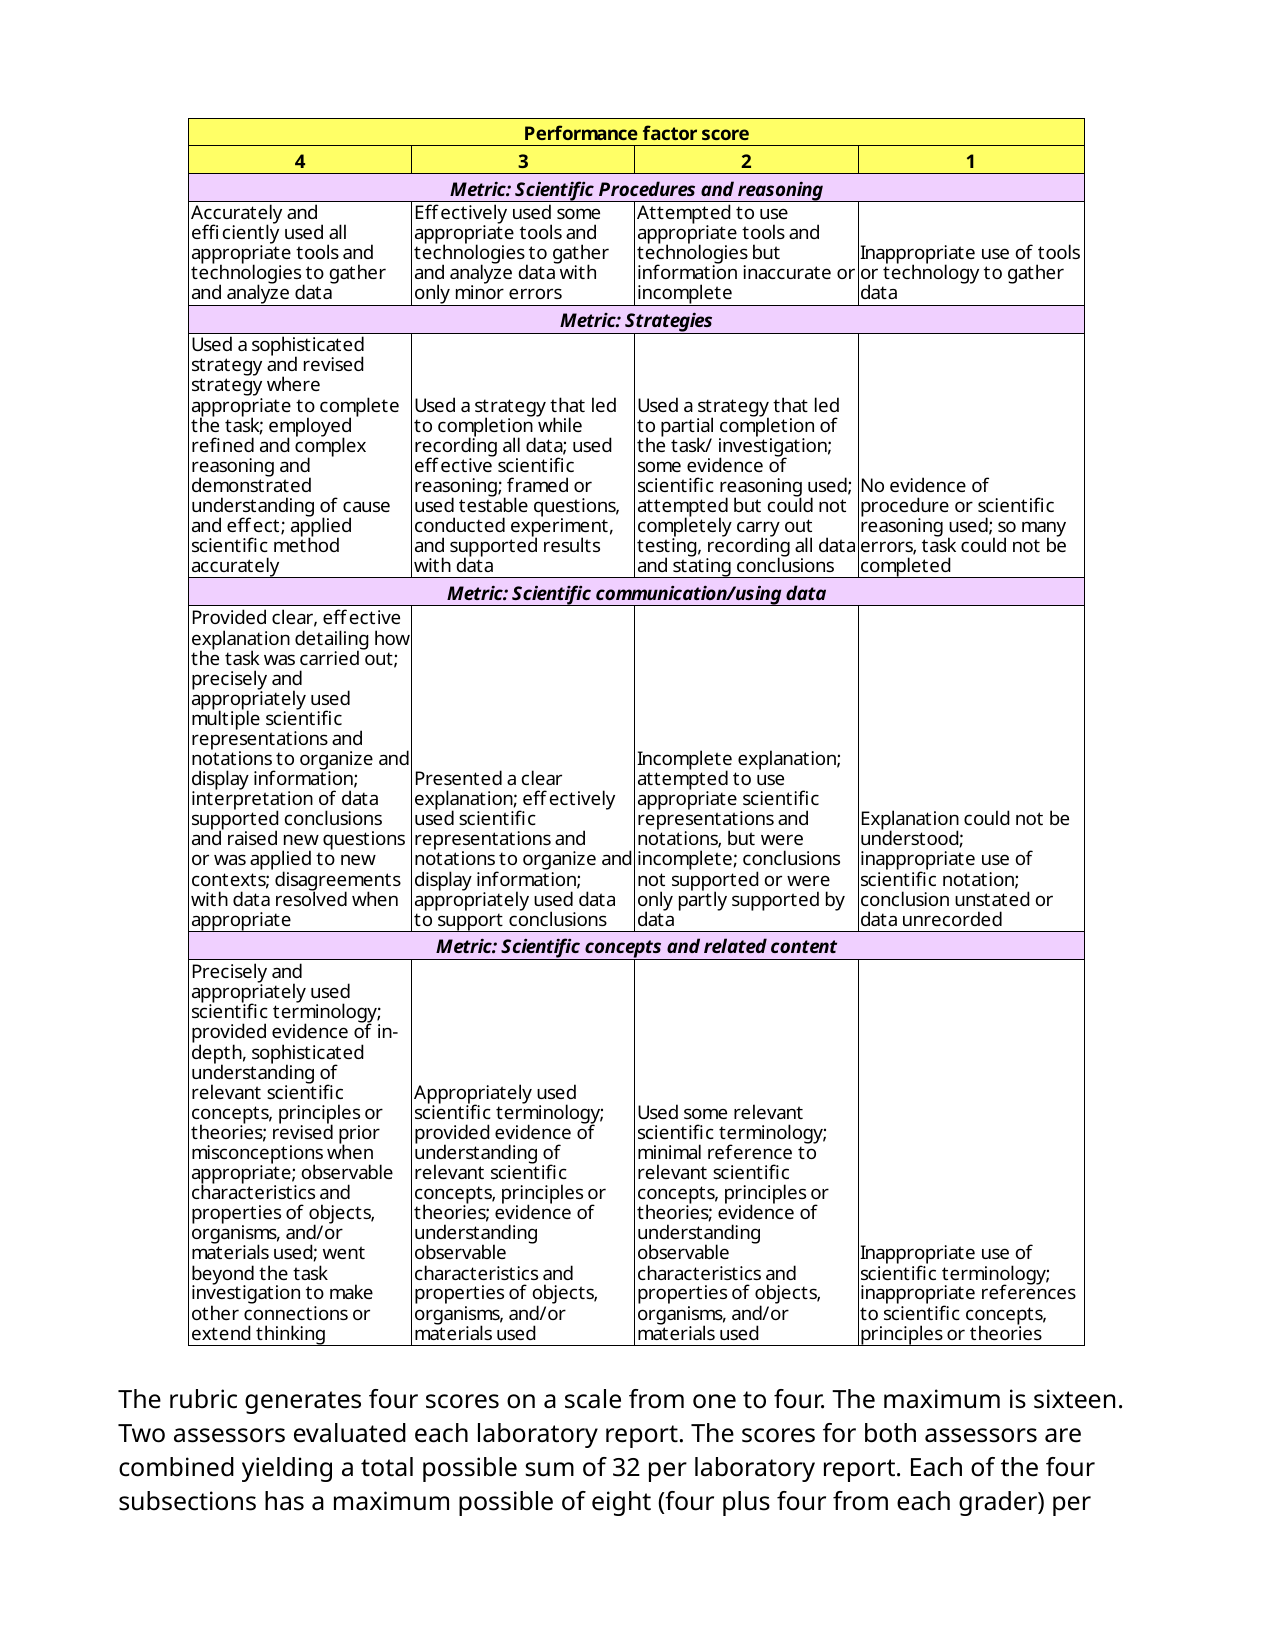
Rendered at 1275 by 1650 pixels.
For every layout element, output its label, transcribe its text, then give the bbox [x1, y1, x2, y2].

text The rubric generates four scores on a scale from one to four. The maximum is sixteen. Two assessors evaluated each laboratory report. The scores for both assessors are combined yielding a total possible sum of 32 per laboratory report. Each of the four subsections has a maximum possible of eight (four plus four from each grader) per [118, 1382, 1157, 1518]
